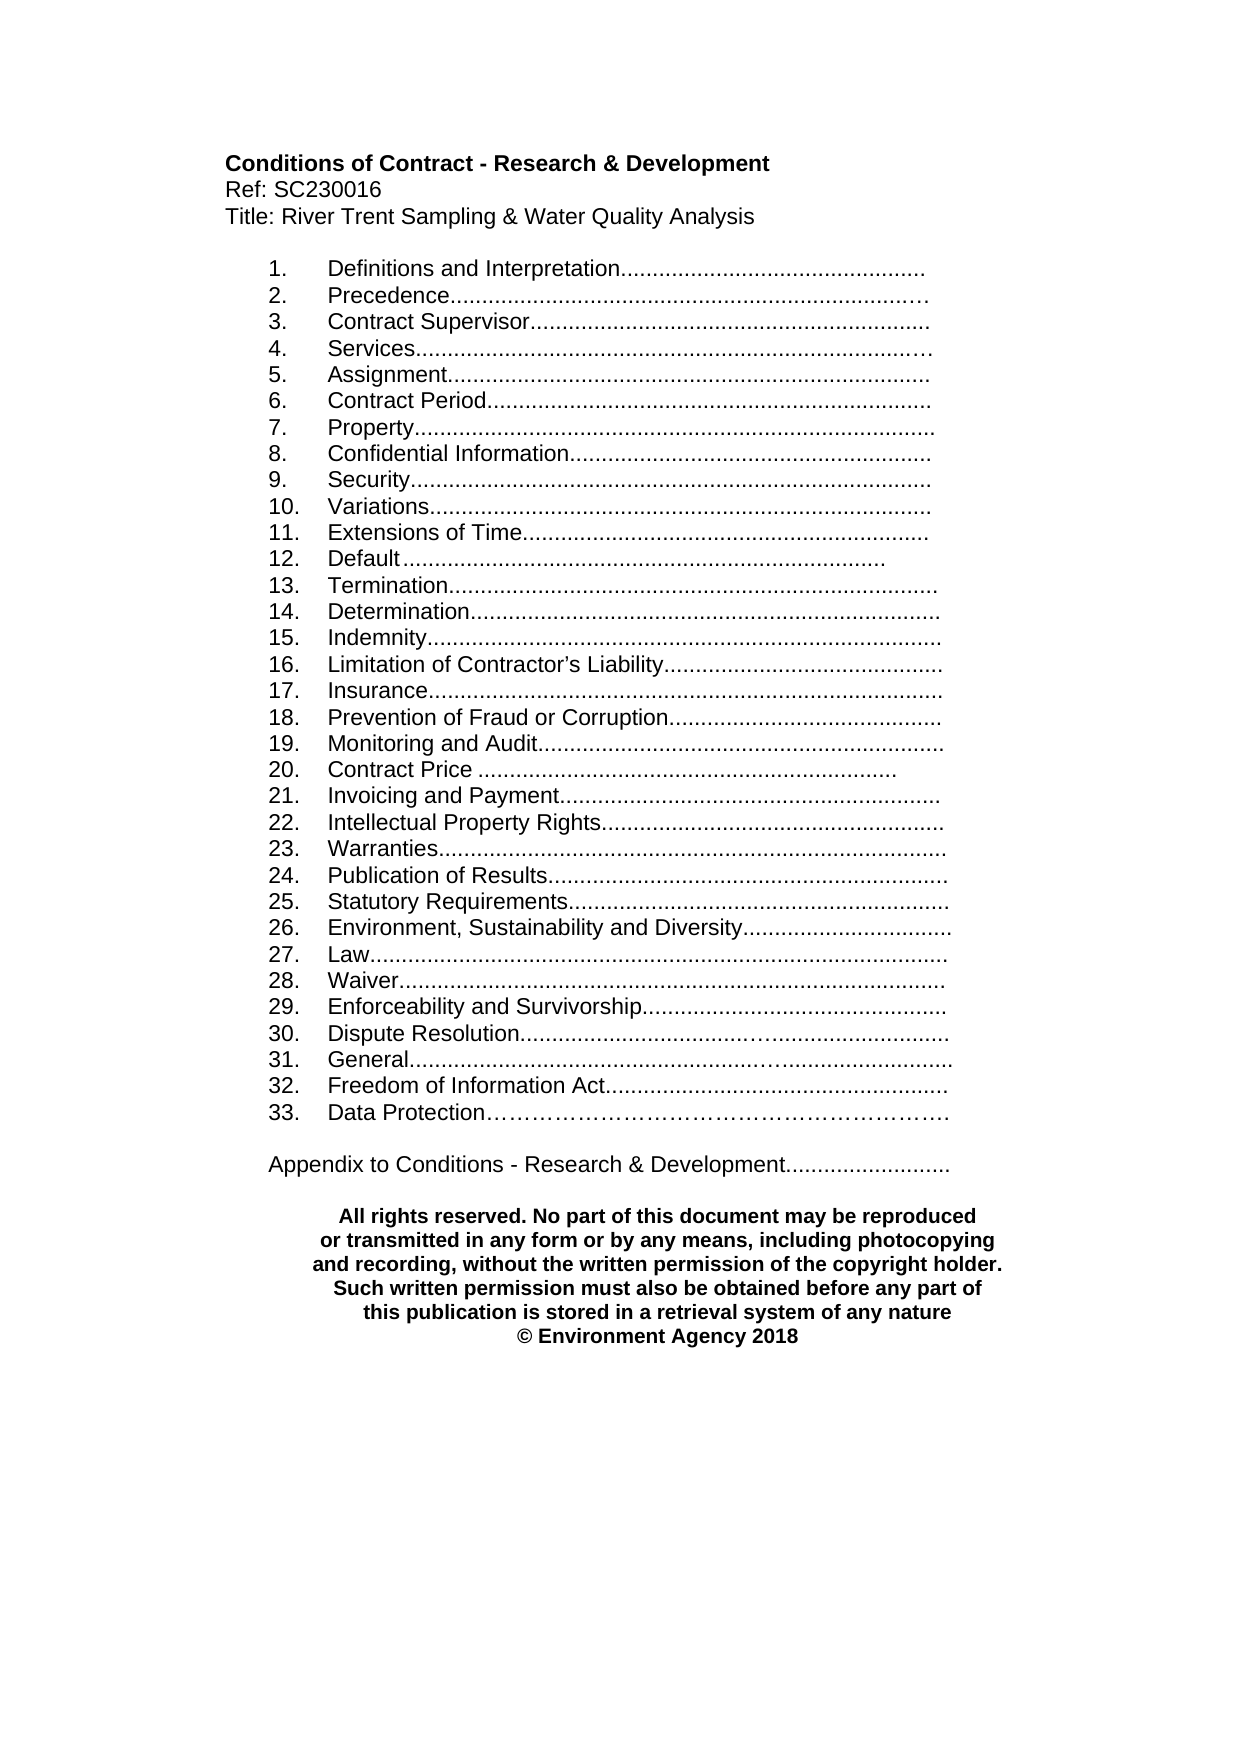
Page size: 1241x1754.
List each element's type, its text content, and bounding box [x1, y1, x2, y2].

text Appendix to Conditions - Research & Development.......................... [193, 1151, 1090, 1178]
list Waiver...................................................................................... [268, 967, 1090, 993]
list Data Protection……………………………………………………. [268, 1099, 1090, 1125]
list Services..............................................................................… [268, 334, 1090, 361]
list Insurance................................................................................. [268, 677, 1090, 703]
list Contract Period...................................................................... [268, 387, 1090, 413]
list Property.................................................................................. [268, 413, 1090, 440]
list Warranties................................................................................ [268, 835, 1090, 862]
list Default ............................................................................ [268, 545, 1090, 572]
list Law........................................................................................... [268, 941, 1090, 967]
list Such written permission must also be obtained before any part of [225, 1276, 1090, 1300]
list Determination.......................................................................... [268, 598, 1090, 624]
list Termination............................................................................. [268, 572, 1090, 598]
list Extensions of Time................................................................ [268, 519, 1090, 545]
list Security.................................................................................. [268, 466, 1090, 493]
list Precedence........................................................................… [268, 282, 1090, 308]
list Publication of Results............................................................... [268, 862, 1090, 888]
list Title: River Trent Sampling & Water Quality Analysis [225, 203, 1090, 229]
list Invoicing and Payment............................................................ [268, 782, 1090, 809]
list Assignment............................................................................ [268, 361, 1090, 387]
list General.......................................................…........................... [268, 1046, 1090, 1072]
list Contract Price .................................................................. [268, 756, 1090, 782]
list Intellectual Property Rights...................................................... [268, 809, 1090, 835]
list Environment, Sustainability and Diversity................................. [268, 914, 1090, 941]
list Enforceability and Survivorship................................................ [268, 993, 1090, 1020]
list Variations............................................................................... [268, 493, 1090, 519]
list Limitation of Contractor’s Liability............................................ [268, 651, 1090, 677]
list Ref: SC230016 [225, 176, 1090, 203]
list Statutory Requirements............................................................ [268, 888, 1090, 914]
list Contract Supervisor............................................................... [268, 308, 1090, 334]
list this publication is stored in a retrieval system of any nature [225, 1300, 1090, 1324]
list Freedom of Information Act...................................................... [268, 1072, 1090, 1099]
list Definitions and Interpretation................................................ [268, 255, 1090, 282]
list or transmitted in any form or by any means, including photocopying [225, 1228, 1090, 1252]
list © Environment Agency 2018 [225, 1324, 1090, 1348]
list Prevention of Fraud or Corruption........................................... [268, 703, 1090, 730]
list All rights reserved. No part of this document may be reproduced [225, 1204, 1090, 1228]
list Indemnity................................................................................. [268, 624, 1090, 651]
list and recording, without the written permission of the copyright holder. [225, 1252, 1090, 1276]
list Confidential Information......................................................... [268, 440, 1090, 466]
list Monitoring and Audit................................................................ [268, 730, 1090, 756]
list Dispute Resolution....................................…............................ [268, 1020, 1090, 1046]
list Conditions of Contract - Research & Development [225, 150, 1090, 176]
